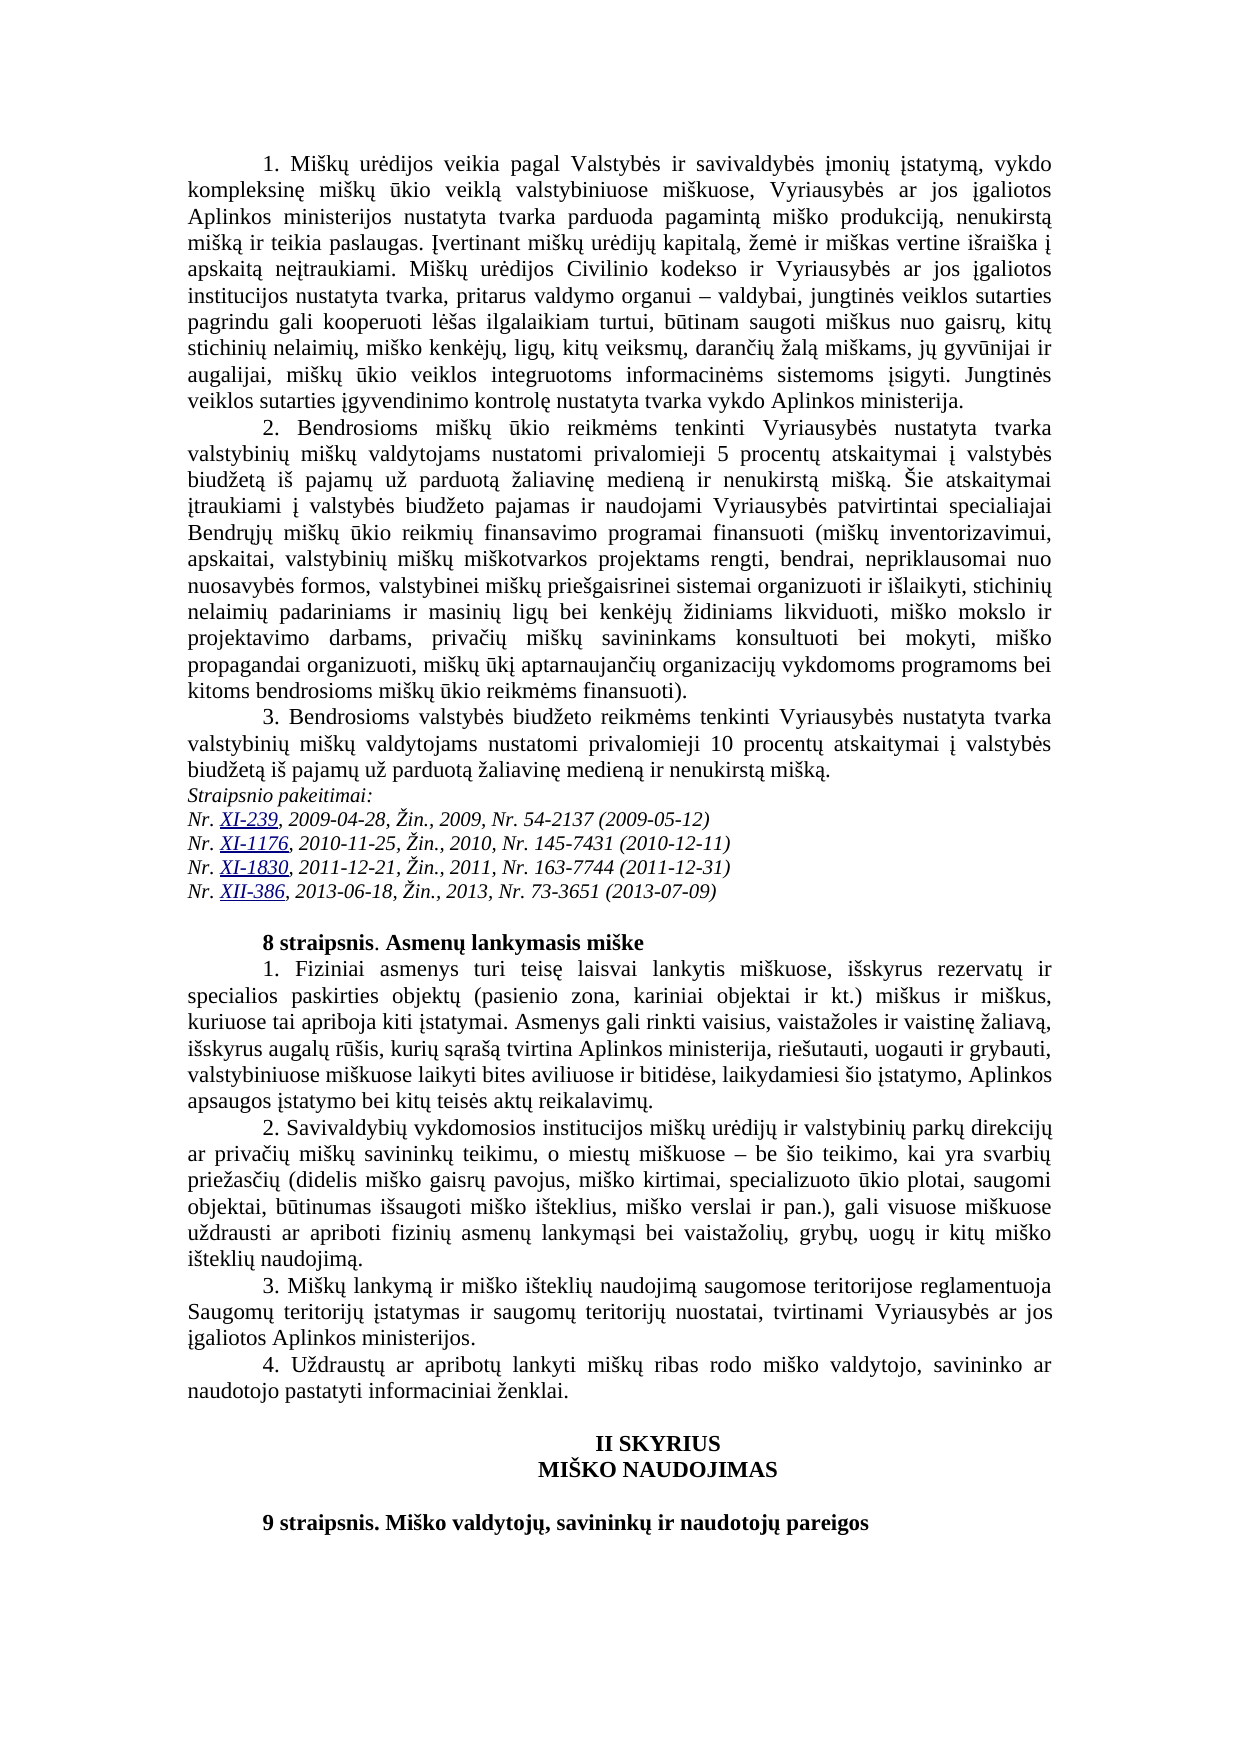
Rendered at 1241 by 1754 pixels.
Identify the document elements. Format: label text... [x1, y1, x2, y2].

text 2. Savivaldybių vykdomosios institucijos miškų urėdijų ir valstybinių parkų direkcijų ar privačių miškų savininkų teikimu, o miestų miškuose – be šio teikimo, kai yra svarbių priežasčių (didelis miško gaisrų pavojus, miško kirtimai, specializuoto ūkio plotai, saugomi objektai, būtinumas išsaugoti miško išteklius, miško verslai ir pan.), gali visuose miškuose uždrausti ar apriboti fizinių asmenų lankymąsi bei vaistažolių, grybų, uogų ir kitų miško išteklių naudojimą. [187, 1114, 1053, 1272]
text Straipsnio pakeitimai: [187, 782, 1053, 807]
text 2. Bendrosioms miškų ūkio reikmėms tenkinti Vyriausybės nustatyta tvarka valstybinių miškų valdytojams nustatomi privalomieji 5 procentų atskaitymai į valstybės biudžetą iš pajamų už parduotą žaliavinę medieną ir nenukirstą mišką. Šie atskaitymai įtraukiami į valstybės biudžeto pajamas ir naudojami Vyriausybės patvirtintai specialiajai Bendrųjų miškų ūkio reikmių finansavimo programai finansuoti (miškų inventorizavimui, apskaitai, valstybinių miškų miškotvarkos projektams rengti, bendrai, nepriklausomai nuo nuosavybės formos, valstybinei miškų priešgaisrinei sistemai organizuoti ir išlaikyti, stichinių nelaimių padariniams ir masinių ligų bei kenkėjų židiniams likviduoti, miško mokslo ir projektavimo darbams, privačių miškų savininkams konsultuoti bei mokyti, miško propagandai organizuoti, miškų ūkį aptarnaujančių organizacijų vykdomoms programoms bei kitoms bendrosioms miškų ūkio reikmėms finansuoti). [187, 413, 1053, 703]
text Nr. XI-239, 2009-04-28, Žin., 2009, Nr. 54-2137 (2009-05-12) [187, 807, 1053, 831]
text 9 straipsnis. Miško valdytojų, savininkų ir naudotojų pareigos [187, 1509, 1053, 1535]
text Nr. XII-386, 2013-06-18, Žin., 2013, Nr. 73-3651 (2013-07-09) [187, 879, 1053, 903]
text 1. Miškų urėdijos veikia pagal Valstybės ir savivaldybės įmonių įstatymą, vykdo kompleksinę miškų ūkio veiklą valstybiniuose miškuose, Vyriausybės ar jos įgaliotos Aplinkos ministerijos nustatyta tvarka parduoda pagamintą miško produkciją, nenukirstą mišką ir teikia paslaugas. Įvertinant miškų urėdijų kapitalą, žemė ir miškas vertine išraiška į apskaitą neįtraukiami. Miškų urėdijos Civilinio kodekso ir Vyriausybės ar jos įgaliotos institucijos nustatyta tvarka, pritarus valdymo organui – valdybai, jungtinės veiklos sutarties pagrindu gali kooperuoti lėšas ilgalaikiam turtui, būtinam saugoti miškus nuo gaisrų, kitų stichinių nelaimių, miško kenkėjų, ligų, kitų veiksmų, darančių žalą miškams, jų gyvūnijai ir augalijai, miškų ūkio veiklos integruotoms informacinėms sistemoms įsigyti. Jungtinės veiklos sutarties įgyvendinimo kontrolę nustatyta tvarka vykdo Aplinkos ministerija. [187, 150, 1053, 413]
text Nr. XI-1830, 2011-12-21, Žin., 2011, Nr. 163-7744 (2011-12-31) [187, 855, 1053, 879]
text 3. Bendrosioms valstybės biudžeto reikmėms tenkinti Vyriausybės nustatyta tvarka valstybinių miškų valdytojams nustatomi privalomieji 10 procentų atskaitymai į valstybės biudžetą iš pajamų už parduotą žaliavinę medieną ir nenukirstą mišką. [187, 703, 1053, 782]
subtitle II SKYRIUS [187, 1430, 1053, 1456]
text 3. Miškų lankymą ir miško išteklių naudojimą saugomose teritorijose reglamentuoja Saugomų teritorijų įstatymas ir saugomų teritorijų nuostatai, tvirtinami Vyriausybės ar jos įgaliotos Aplinkos ministerijos. [187, 1272, 1053, 1351]
text 1. Fiziniai asmenys turi teisę laisvai lankytis miškuose, išskyrus rezervatų ir specialios paskirties objektų (pasienio zona, kariniai objektai ir kt.) miškus ir miškus, kuriuose tai apriboja kiti įstatymai. Asmenys gali rinkti vaisius, vaistažoles ir vaistinę žaliavą, išskyrus augalų rūšis, kurių sąrašą tvirtina Aplinkos ministerija, riešutauti, uogauti ir grybauti, valstybiniuose miškuose laikyti bites aviliuose ir bitidėse, laikydamiesi šio įstatymo, Aplinkos apsaugos įstatymo bei kitų teisės aktų reikalavimų. [187, 956, 1053, 1114]
text 4. Uždraustų ar apribotų lankyti miškų ribas rodo miško valdytojo, savininko ar naudotojo pastatyti informaciniai ženklai. [187, 1351, 1053, 1403]
text MIŠKO NAUDOJIMAS [187, 1456, 1053, 1483]
text Nr. XI-1176, 2010-11-25, Žin., 2010, Nr. 145-7431 (2010-12-11) [187, 831, 1053, 855]
text 8 straipsnis. Asmenų lankymasis miške [187, 929, 1053, 956]
